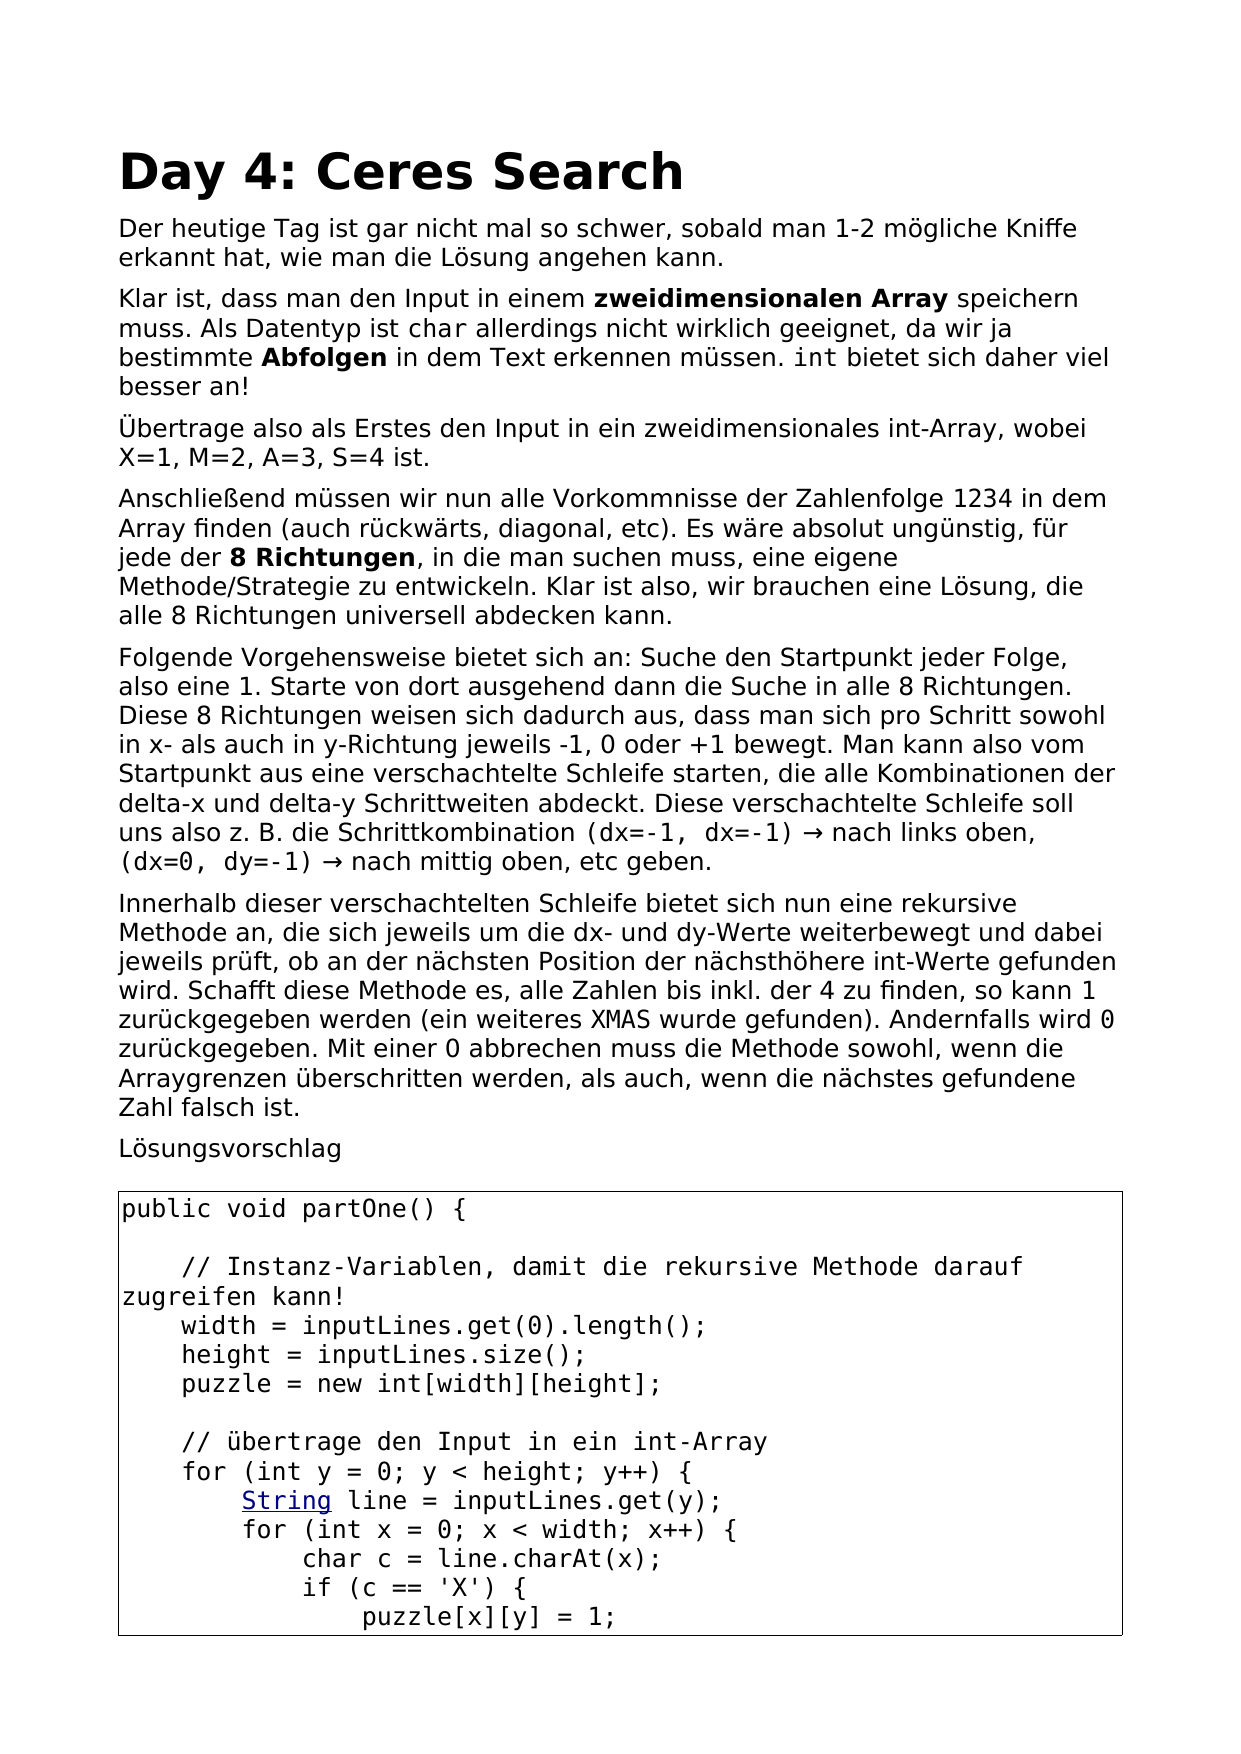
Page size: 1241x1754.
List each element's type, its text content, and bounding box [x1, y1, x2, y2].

text Anschließend müssen wir nun alle Vorkommnisse der Zahlenfolge 1234 in dem Array finden (auch rückwärts, diagonal, etc). Es wäre absolut ungünstig, für jede der 8 Richtungen, in die man suchen muss, eine eigene Methode/Strategie zu entwickeln. Klar ist also, wir brauchen eine Lösung, die alle 8 Richtungen universell abdecken kann. [118, 485, 1122, 631]
text Lösungsvorschlag [118, 1135, 1122, 1164]
text Klar ist, dass man den Input in einem zweidimensionalen Array speichern muss. Als Datentyp ist char allerdings nicht wirklich geeignet, da wir ja bestimmte Abfolgen in dem Text erkennen müssen. int bietet sich daher viel besser an! [118, 285, 1122, 401]
text Folgende Vorgehensweise bietet sich an: Suche den Startpunkt jeder Folge, also eine 1. Starte von dort ausgehend dann die Suche in alle 8 Richtungen. Diese 8 Richtungen weisen sich dadurch aus, dass man sich pro Schritt sowohl in x- als auch in y-Richtung jeweils -1, 0 oder +1 bewegt. Man kann also vom Startpunkt aus eine verschachtelte Schleife starten, die alle Kombinationen der delta-x und delta-y Schrittweiten abdeckt. Diese verschachtelte Schleife soll uns also z. B. die Schrittkombination (dx=-1, dx=-1) → nach links oben, (dx=0, dy=-1) → nach mittig oben, etc geben. [118, 643, 1122, 876]
text Übertrage also als Erstes den Input in ein zweidimensionales int-Array, wobei X=1, M=2, A=3, S=4 ist. [118, 414, 1122, 472]
subtitle Day 4: Ceres Search [118, 143, 1122, 201]
text Der heutige Tag ist gar nicht mal so schwer, sobald man 1-2 mögliche Kniffe erkannt hat, wie man die Lösung angehen kann. [118, 214, 1122, 272]
table_header public void partOne() { // Instanz-Variablen, damit die rekursive Methode darauf zugreifen kann! width = inputLines.get(0).length(); height = inputLines.size(); puzzle = new int[width][height]; // übertrage den Input in ein int-Array for (int y = 0; y < height; y++) { String line = inputLines.get(y); for (int x = 0; x < width; x++) { char c = line.charAt(x); if (c == 'X') { puzzle[x][y] = 1; [119, 1192, 1122, 1634]
text Innerhalb dieser verschachtelten Schleife bietet sich nun eine rekursive Methode an, die sich jeweils um die dx- und dy-Werte weiterbewegt und dabei jeweils prüft, ob an der nächsten Position der nächsthöhere int-Werte gefunden wird. Schafft diese Methode es, alle Zahlen bis inkl. der 4 zu finden, so kann 1 zurückgegeben werden (ein weiteres XMAS wurde gefunden). Andernfalls wird 0 zurückgegeben. Mit einer 0 abbrechen muss die Methode sowohl, wenn die Arraygrenzen überschritten werden, als auch, wenn die nächstes gefundene Zahl falsch ist. [118, 889, 1122, 1122]
